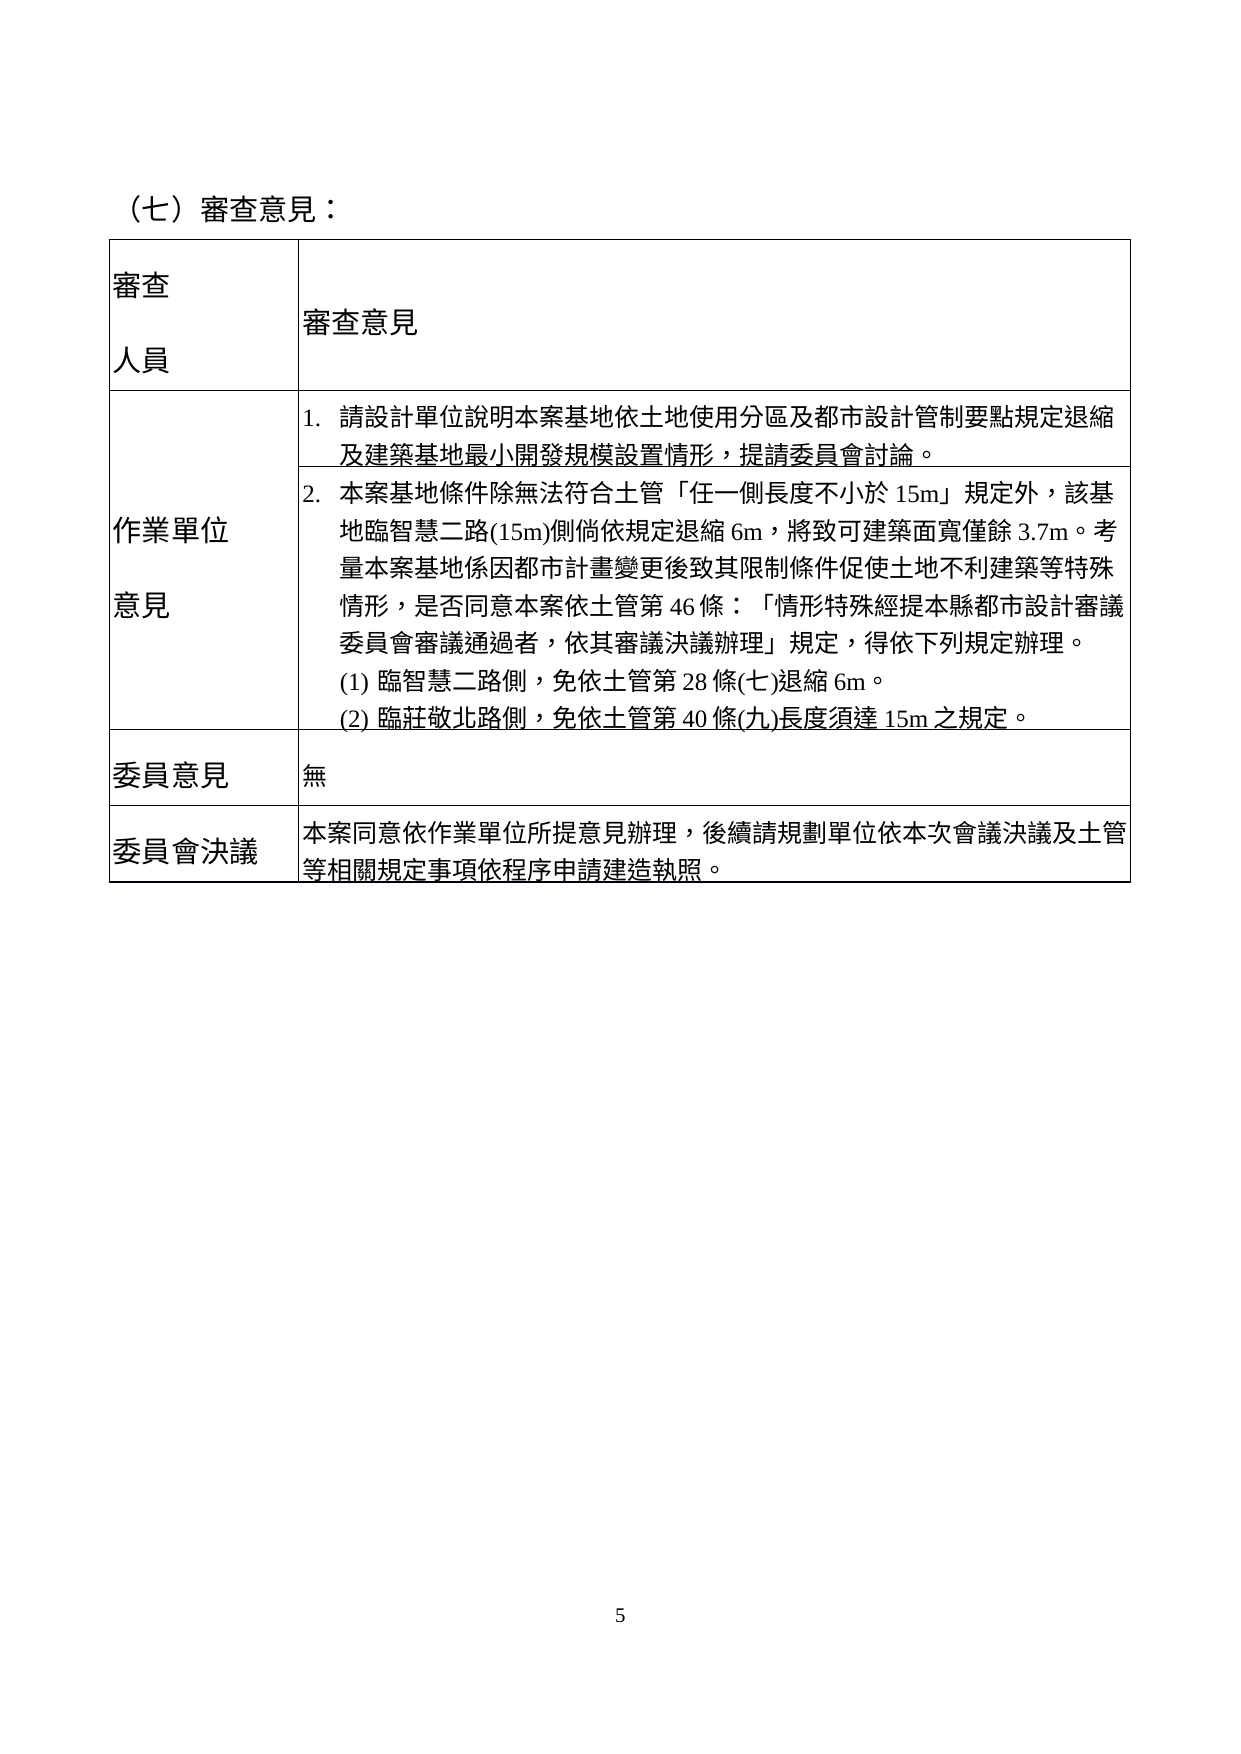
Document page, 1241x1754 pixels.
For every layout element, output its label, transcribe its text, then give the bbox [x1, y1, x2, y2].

table_header 審查意見 [299, 240, 1130, 390]
table_cell 本案同意依作業單位所提意見辦理，後續請規劃單位依本次會議決議及土管等相關規定事項依程序申請建造執照。 [299, 806, 1130, 881]
table_cell 作業單位 意見 [110, 391, 298, 729]
table_cell 委員意見 [110, 730, 298, 805]
table_cell 本案基地條件除無法符合土管「任一側長度不小於15m」規定外，該基地臨智慧二路(15m)側倘依規定退縮6m，將致可建築面寬僅餘3.7m。考量本案基地係因都市計畫變更後致其限制條件促使土地不利建築等特殊情形，是否同意本案依土管第46條：「情形特殊經提本縣都市設計審議委員會審議通過者，依其審議決議辦理」規定，得依下列規定辦理。 臨智慧二路側，免依土管第28條(七)退縮6m。 臨莊敬北路側，免依土管第40條(九)長度須達15m之規定。 [299, 467, 1130, 729]
text （七）審查意見： [112, 164, 1128, 239]
table_cell 委員會決議 [110, 806, 298, 881]
table_cell 請設計單位說明本案基地依土地使用分區及都市設計管制要點規定退縮及建築基地最小開發規模設置情形，提請委員會討論。 [299, 391, 1130, 466]
table_header 審查 人員 [110, 240, 298, 390]
table_cell 無 [299, 730, 1130, 805]
